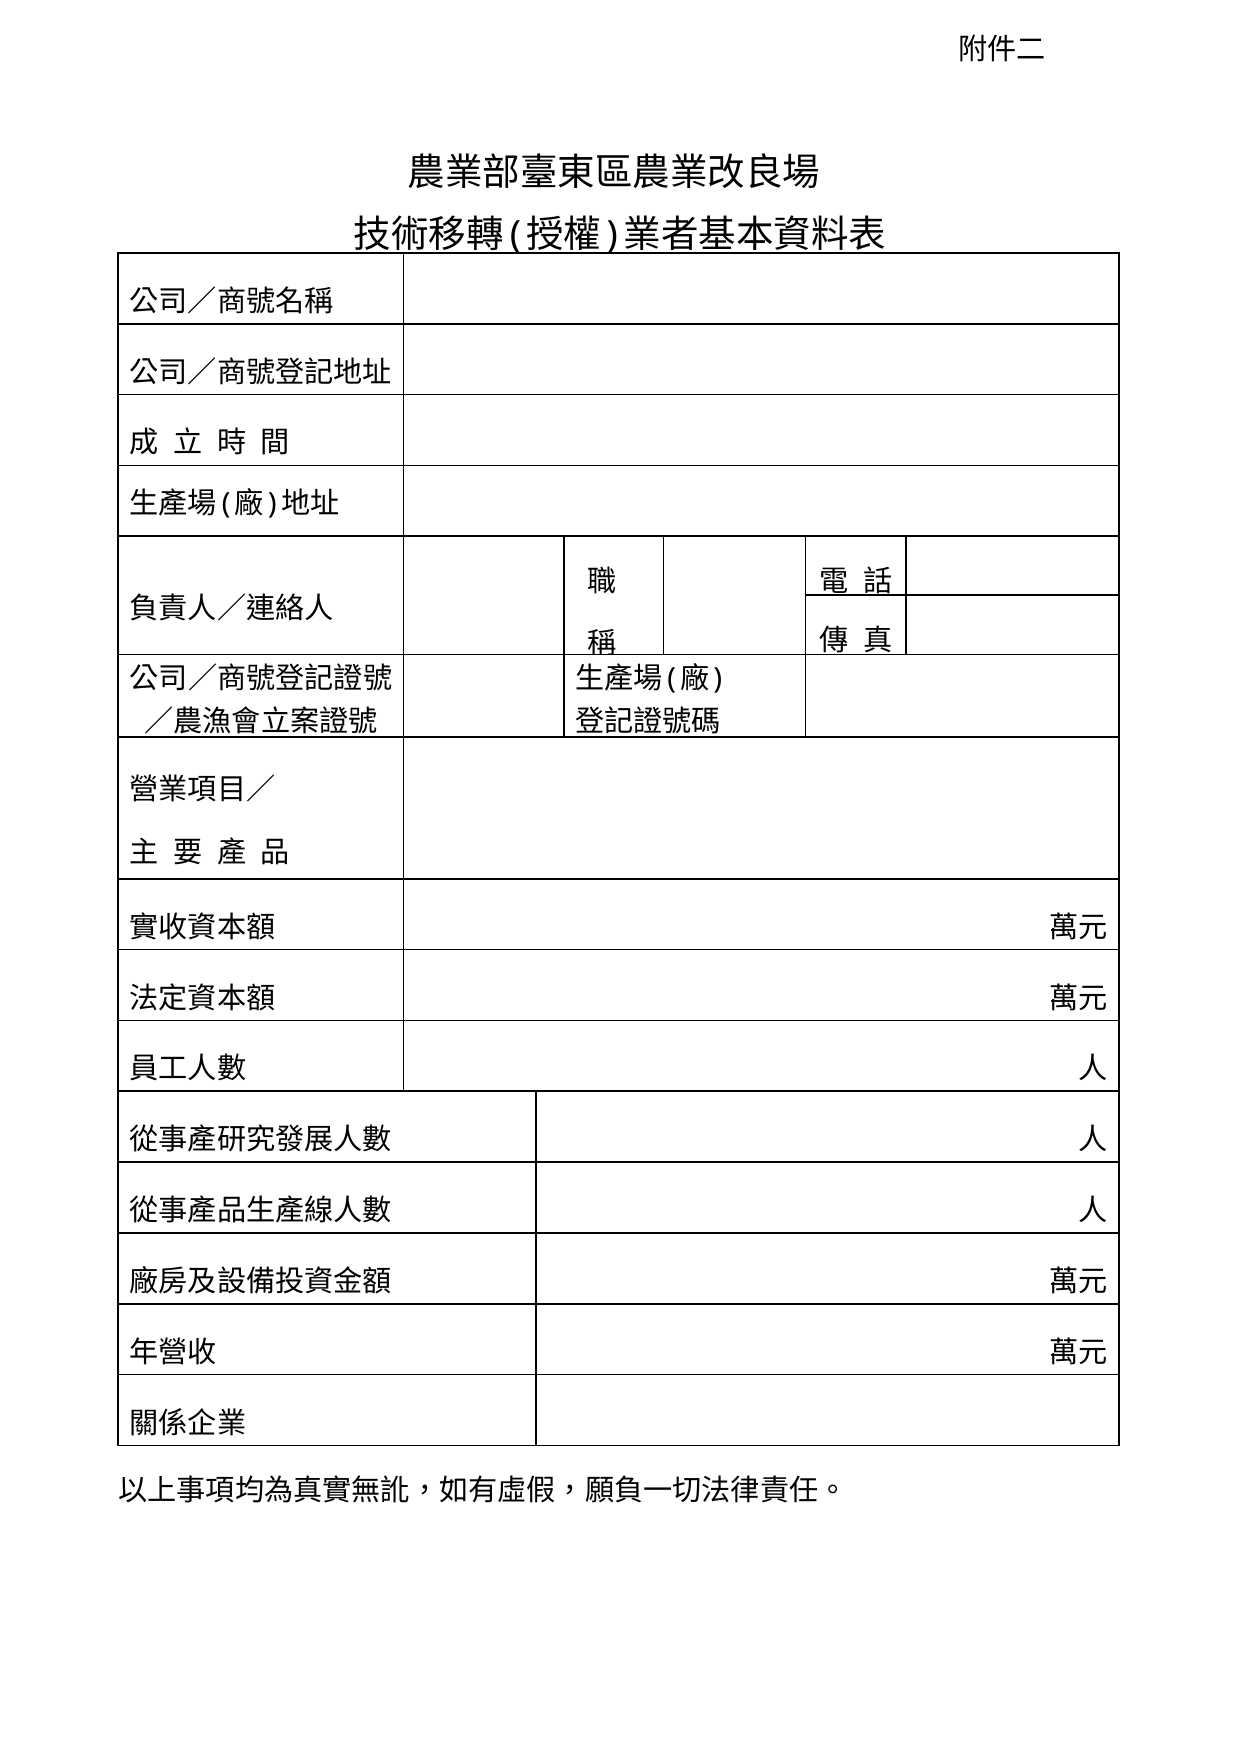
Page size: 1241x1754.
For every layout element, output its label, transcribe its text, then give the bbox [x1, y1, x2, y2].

table_cell [404, 537, 563, 653]
table_cell 成 立 時 間 [119, 395, 403, 464]
table_cell 從事產品生產線人數 [119, 1163, 535, 1232]
table_cell 萬元 [537, 1234, 1118, 1303]
table_cell 廠房及設備投資金額 [119, 1234, 535, 1303]
table_cell 萬元 [404, 950, 1118, 1019]
table_cell 公司／商號登記證號／農漁會立案證號 [119, 655, 403, 736]
text 農業部臺東區農業改良場 [118, 127, 1109, 189]
table_cell 公司／商號登記地址 [119, 325, 403, 394]
table_cell 萬元 [404, 880, 1118, 949]
table_cell [664, 537, 805, 653]
table_cell 人 [404, 1021, 1118, 1090]
table_cell [907, 596, 1118, 653]
table_cell 傳 真 [806, 596, 905, 653]
table_cell 電 話 [806, 537, 905, 594]
table_cell 負責人／連絡人 [119, 537, 403, 653]
table_cell 關係企業 [119, 1375, 535, 1444]
table_cell 人 [537, 1092, 1118, 1161]
table_cell 從事產研究發展人數 [119, 1092, 535, 1161]
text 附件二 [958, 26, 1112, 68]
table_cell 營業項目／ 主 要 產 品 [119, 738, 403, 878]
table_cell 職 稱 [565, 537, 663, 653]
table_cell 年營收 [119, 1305, 535, 1374]
table_cell [907, 537, 1118, 594]
table_cell 生產場(廠) 登記證號碼 [565, 655, 805, 736]
table_cell [404, 738, 1118, 878]
table_cell [806, 655, 1118, 736]
table_cell [404, 466, 1118, 535]
table_header 公司／商號名稱 [119, 254, 403, 323]
text 以上事項均為真實無訛，如有虛假，願負一切法律責任。 [118, 1446, 1122, 1509]
table_cell 萬元 [537, 1305, 1118, 1374]
table_cell [404, 325, 1118, 394]
table_cell 人 [537, 1163, 1118, 1232]
table_cell [404, 395, 1118, 464]
table_cell 員工人數 [119, 1021, 403, 1090]
text 技術移轉(授權)業者基本資料表 [118, 189, 1122, 252]
table_cell 法定資本額 [119, 950, 403, 1019]
table_cell [404, 655, 563, 736]
table_cell 實收資本額 [119, 880, 403, 949]
table_header [404, 254, 1118, 323]
table_cell 生產場(廠)地址 [119, 466, 403, 535]
table_cell [537, 1375, 1118, 1444]
